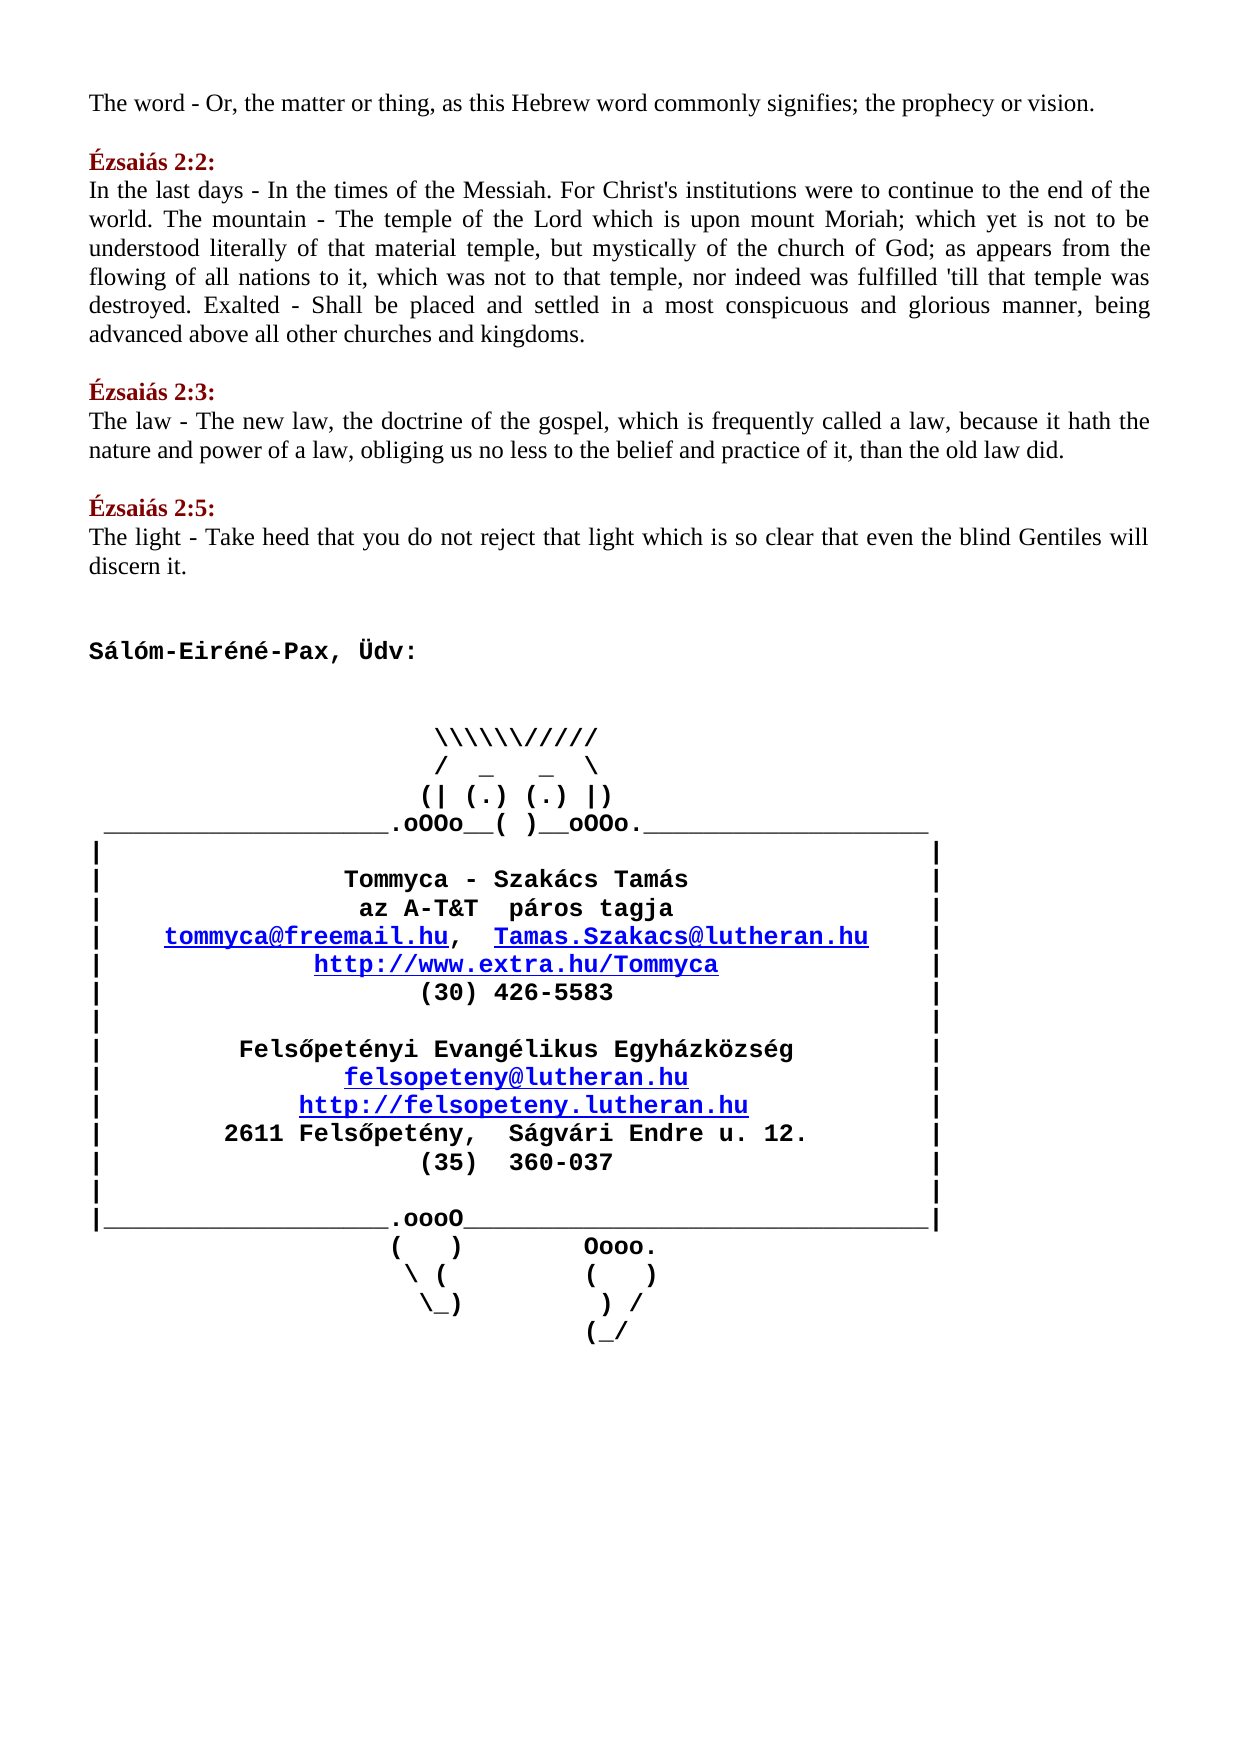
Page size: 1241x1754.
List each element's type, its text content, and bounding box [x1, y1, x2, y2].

text In the last days - In the times of the Messiah. For Christ's institutions were to continue to the end of the world. The mountain - The temple of the Lord which is upon mount Moriah; which yet is not to be understood literally of that material temple, but mystically of the church of God; as appears from the flowing of all nations to it, which was not to that temple, nor indeed was fulfilled 'till that temple was destroyed. Exalted - Shall be placed and settled in a most conspicuous and glorious manner, being advanced above all other churches and kingdoms. [88, 176, 1152, 348]
text The law - The new law, the doctrine of the gospel, which is frequently called a law, because it hath the nature and power of a law, obliging us no less to the belief and practice of it, than the old law did. [88, 406, 1152, 464]
text The word - Or, the matter or thing, as this Hebrew word commonly signifies; the prophecy or vision. [88, 88, 1152, 117]
text Ézsaiás 2:3: [88, 377, 1152, 406]
text The light - Take heed that you do not reject that light which is so clear that even the blind Gentiles will discern it. [88, 522, 1152, 579]
text \\\\\\///// / _ _ \ (| (.) (.) |) ___________________.oOOo__( )__oOOo.___________________ | | | Tommyca - Szakács Tamás | | az A-T&T páros tagja | | tommyca@freemail.hu, Tamas.Szakacs@lutheran.hu | | http://www.extra.hu/Tommyca | | (30) 426-5583 | | | | Felsőpetényi Evangélikus Egyházközség | | felsopeteny@lutheran.hu | | http://felsopeteny.lutheran.hu | | 2611 Felsőpetény, Ságvári Endre u. 12. | | (35) 360-037 | | | |___________________.oooO_______________________________| ( ) Oooo. \ ( ( ) \_) ) / (_/ [88, 726, 1152, 1347]
text Ézsaiás 2:5: [88, 493, 1152, 522]
text Ézsaiás 2:2: [88, 147, 1152, 176]
text Sálóm-Eiréné-Pax, Üdv: [88, 638, 1152, 667]
